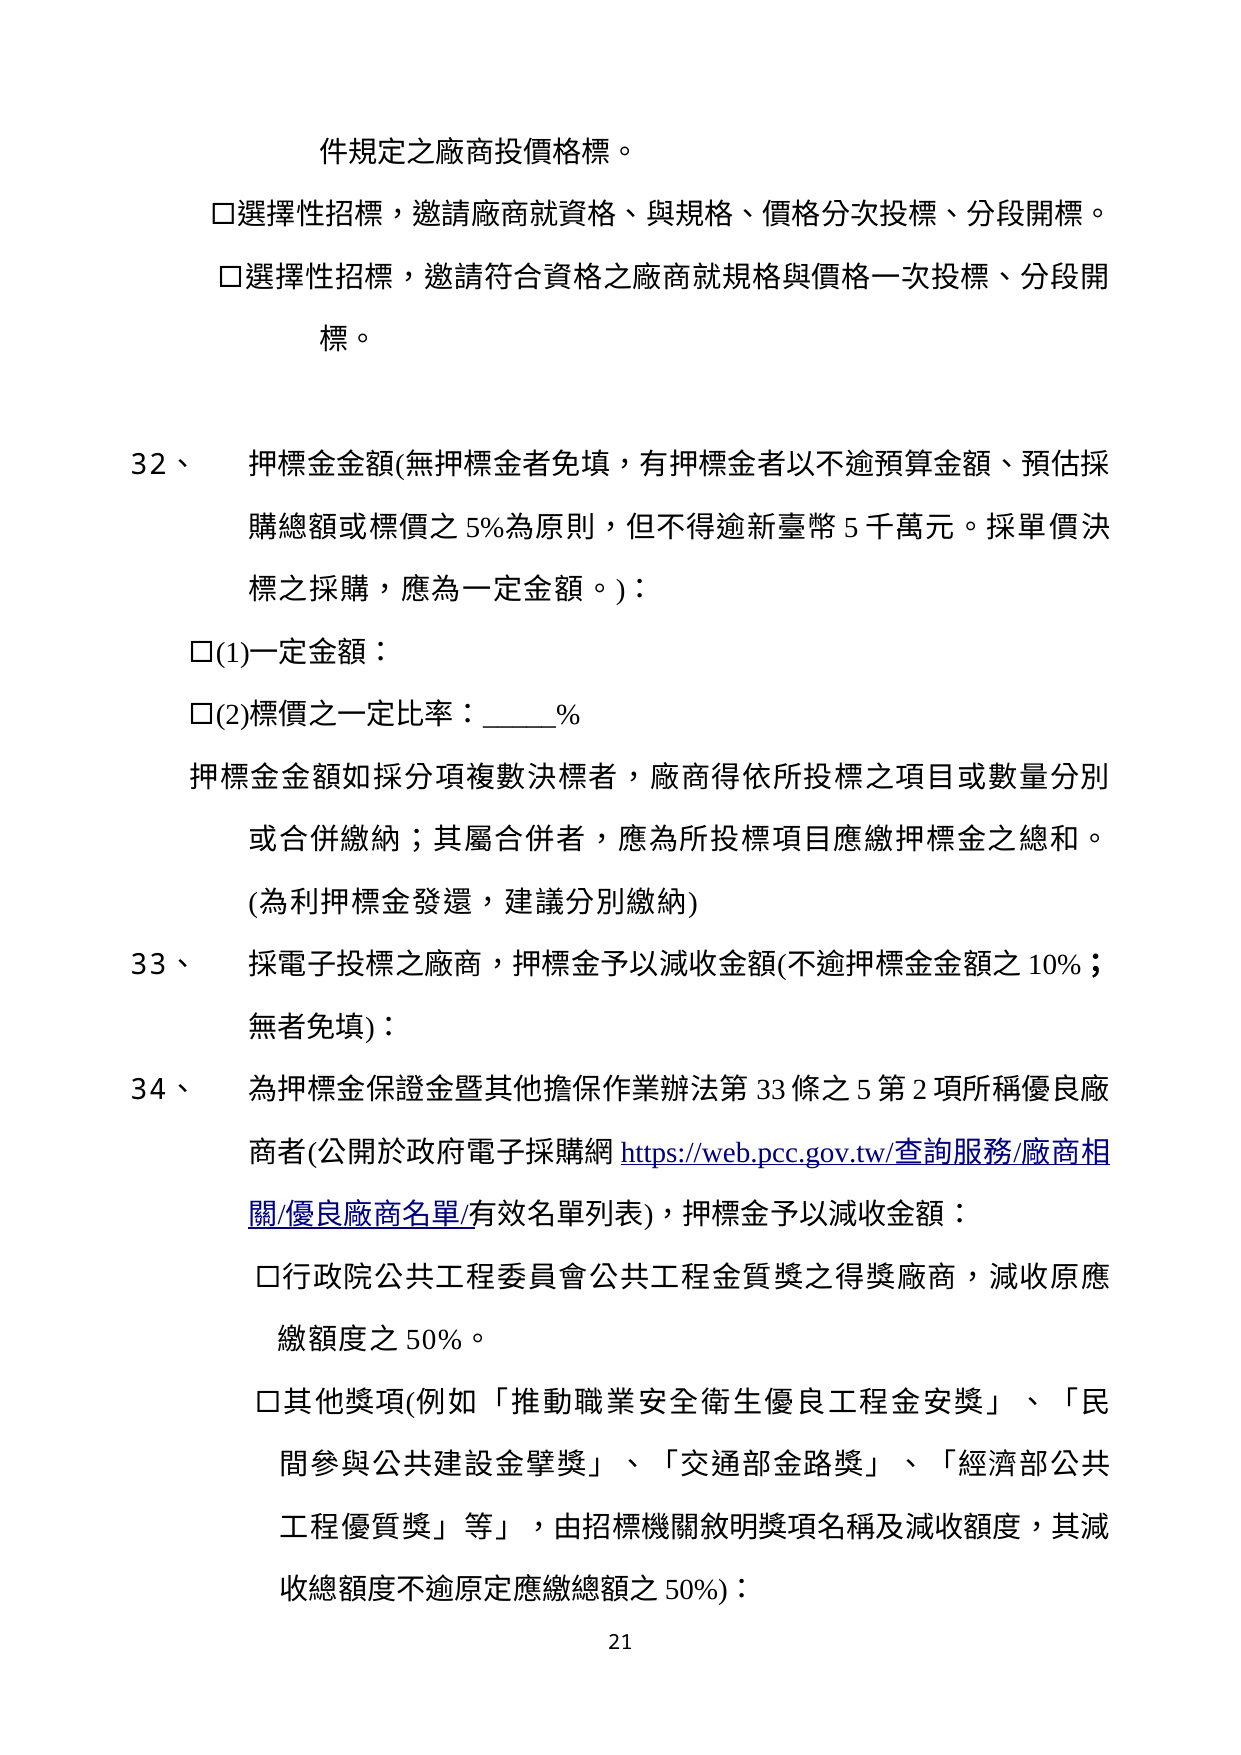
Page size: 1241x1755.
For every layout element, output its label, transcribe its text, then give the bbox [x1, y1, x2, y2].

text 押標金金額如採分項複數決標者，廠商得依所投標之項目或數量分別或合併繳納；其屬合併者，應為所投標項目應繳押標金之總和。(為利押標金發還，建議分別繳納) [130, 733, 1110, 920]
text (1)一定金額： [130, 608, 1110, 670]
list 為押標金保證金暨其他擔保作業辦法第33條之5第2項所稱優良廠商者(公開於政府電子採購網https://web.pcc.gov.tw/查詢服務/廠商相關/優良廠商名單/有效名單列表)，押標金予以減收金額： [130, 1045, 1110, 1233]
text 其他獎項(例如「推動職業安全衛生優良工程金安獎」、「民間參與公共建設金擘獎」、「交通部金路獎」、「經濟部公共工程優質獎」等」，由招標機關敘明獎項名稱及減收額度，其減收總額度不逾原定應繳總額之50%)： [255, 1358, 1110, 1608]
text 件規定之廠商投價格標。 [130, 108, 1110, 170]
text 選擇性招標，邀請符合資格之廠商就規格與價格一次投標、分段開標。 [130, 233, 1110, 358]
text 行政院公共工程委員會公共工程金質獎之得獎廠商，減收原應繳額度之50%。 [255, 1233, 1110, 1358]
text 選擇性招標，邀請廠商就資格、與規格、價格分次投標、分段開標。 [130, 170, 1110, 233]
list 押標金金額(無押標金者免填，有押標金者以不逾預算金額、預估採購總額或標價之5%為原則，但不得逾新臺幣5千萬元。採單價決標之採購，應為一定金額。)： [130, 420, 1110, 608]
list 採電子投標之廠商，押標金予以減收金額(不逾押標金金額之10%；無者免填)： [130, 920, 1110, 1045]
text (2)標價之一定比率：_____% [130, 670, 1110, 733]
